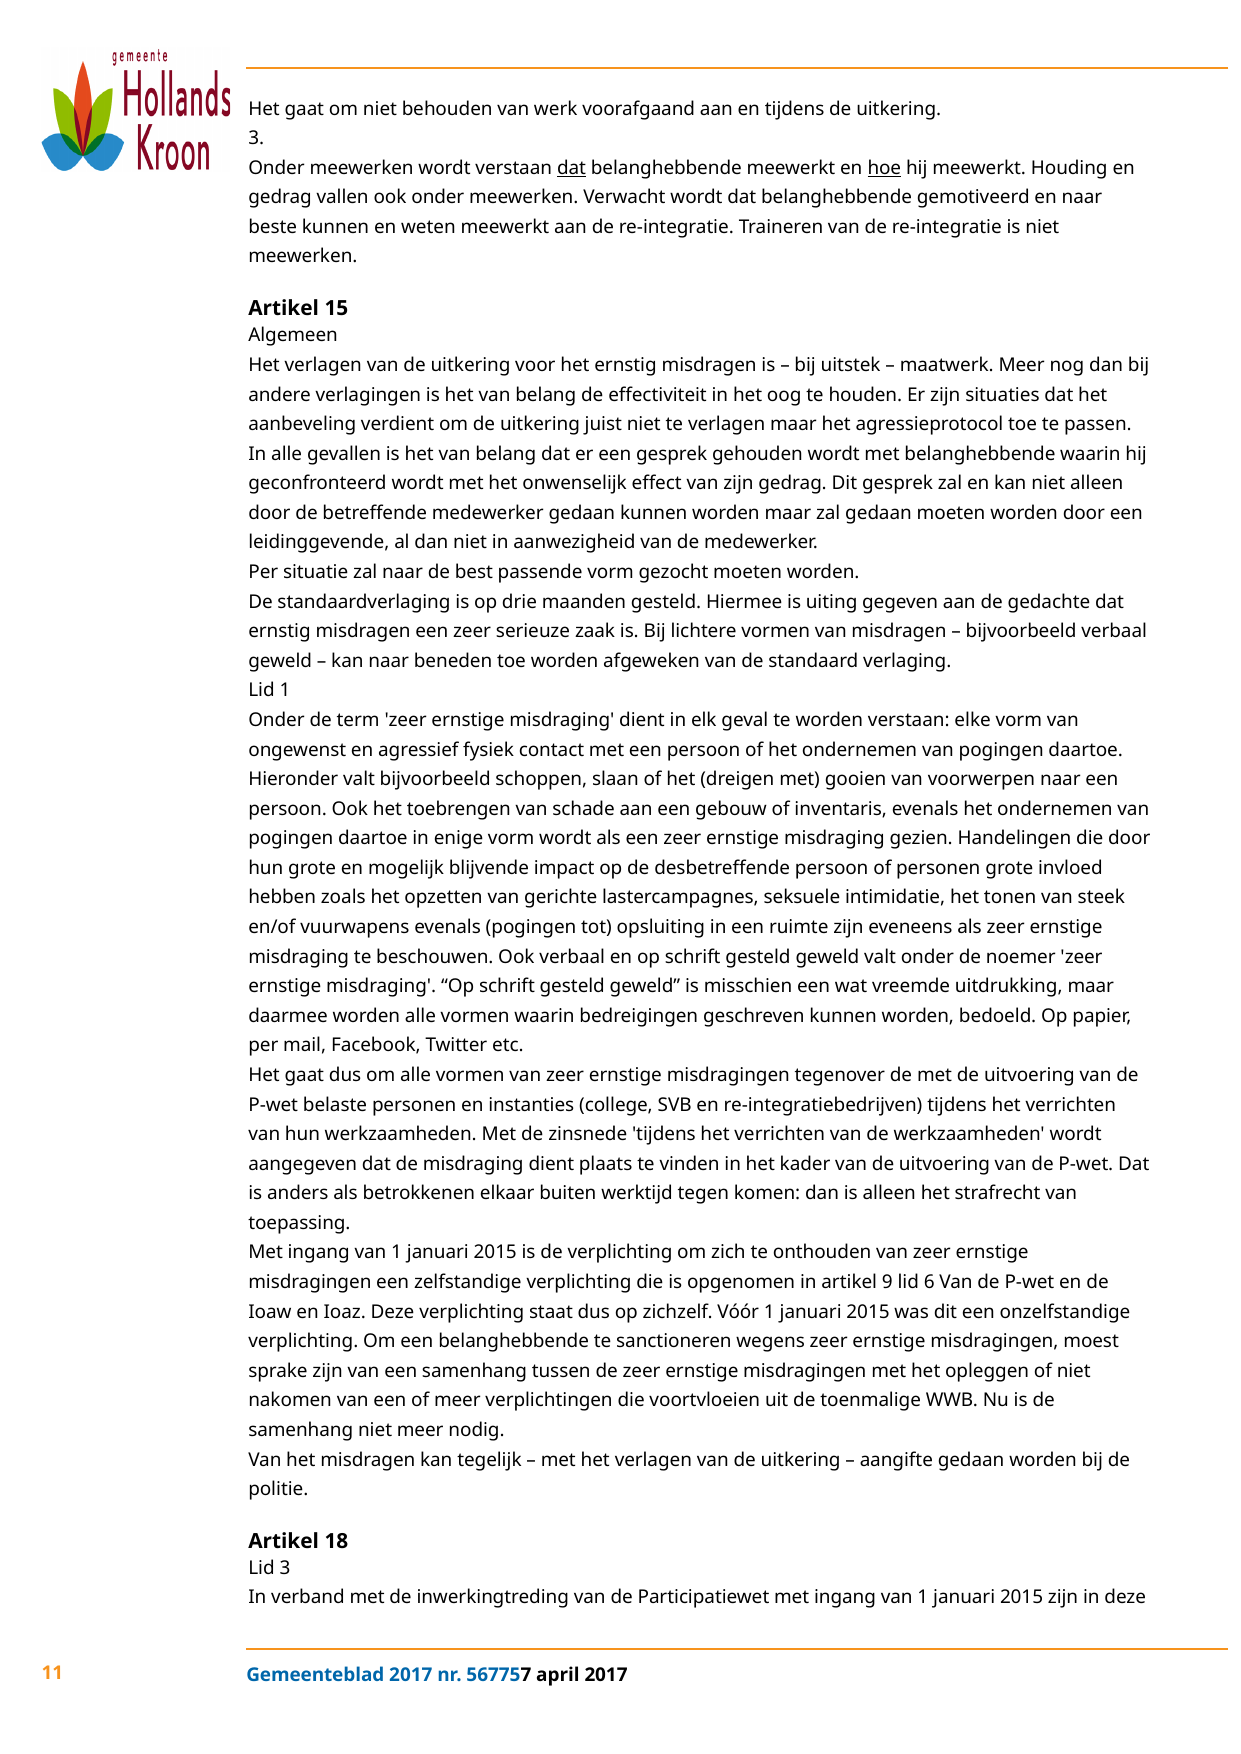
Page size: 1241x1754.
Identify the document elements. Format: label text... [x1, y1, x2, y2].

text Het gaat om niet behouden van werk voorafgaand aan en tijdens de uitkering. [248, 95, 1152, 121]
text Onder de term 'zeer ernstige misdraging' dient in elk geval te worden verstaan: elke vorm van ongewenst en agressief fysiek contact met een persoon of het ondernemen van pogingen daartoe. Hieronder valt bijvoorbeeld schoppen, slaan of het (dreigen met) gooien van voorwerpen naar een persoon. Ook het toebrengen van schade aan een gebouw of inventaris, evenals het ondernemen van pogingen daartoe in enige vorm wordt als een zeer ernstige misdraging gezien. Handelingen die door hun grote en mogelijk blijvende impact op de desbetreffende persoon of personen grote invloed hebben zoals het opzetten van gerichte lastercampagnes, seksuele intimidatie, het tonen van steek en/of vuurwapens evenals (pogingen tot) opsluiting in een ruimte zijn eveneens als zeer ernstige misdraging te beschouwen. Ook verbaal en op schrift gesteld geweld valt onder de noemer 'zeer ernstige misdraging'. “Op schrift gesteld geweld” is misschien een wat vreemde uitdrukking, maar daarmee worden alle vormen waarin bedreigingen geschreven kunnen worden, bedoeld. Op papier, per mail, Facebook, Twitter etc. [248, 706, 1152, 1057]
text Van het misdragen kan tegelijk – met het verlagen van de uitkering – aangifte gedaan worden bij de politie. [248, 1446, 1152, 1501]
text Met ingang van 1 januari 2015 is de verplichting om zich te onthouden van zeer ernstige misdragingen een zelfstandige verplichting die is opgenomen in artikel 9 lid 6 Van de P-wet en de Ioaw en Ioaz. Deze verplichting staat dus op zichzelf. Vóór 1 januari 2015 was dit een onzelfstandige verplichting. Om een belanghebbende te sanctioneren wegens zeer ernstige misdragingen, moest sprake zijn van een samenhang tussen de zeer ernstige misdragingen met het opleggen of niet nakomen van een of meer verplichtingen die voortvloeien uit de toenmalige WWB. Nu is de samenhang niet meer nodig. [248, 1239, 1152, 1442]
text Artikel 18 [248, 1526, 1152, 1554]
text Het gaat dus om alle vormen van zeer ernstige misdragingen tegenover de met de uitvoering van de P-wet belaste personen en instanties (college, SVB en re-integratiebedrijven) tijdens het verrichten van hun werkzaamheden. Met de zinsnede 'tijdens het verrichten van de werkzaamheden' wordt aangegeven dat de misdraging dient plaats te vinden in het kader van de uitvoering van de P-wet. Dat is anders als betrokkenen elkaar buiten werktijd tegen komen: dan is alleen het strafrecht van toepassing. [248, 1061, 1152, 1235]
text Onder meewerken wordt verstaan dat belanghebbende meewerkt en hoe hij meewerkt. Houding en gedrag vallen ook onder meewerken. Verwacht wordt dat belanghebbende gemotiveerd en naar beste kunnen en weten meewerkt aan de re-integratie. Traineren van de re-integratie is niet meewerken. [248, 154, 1152, 268]
text Lid 1 [248, 677, 1152, 702]
text Het verlagen van de uitkering voor het ernstig misdragen is – bij uitstek – maatwerk. Meer nog dan bij andere verlagingen is het van belang de effectiviteit in het oog te houden. Er zijn situaties dat het aanbeveling verdient om de uitkering juist niet te verlagen maar het agressieprotocol toe te passen. In alle gevallen is het van belang dat er een gesprek gehouden wordt met belanghebbende waarin hij geconfronteerd wordt met het onwenselijk effect van zijn gedrag. Dit gesprek zal en kan niet alleen door de betreffende medewerker gedaan kunnen worden maar zal gedaan moeten worden door een leidinggevende, al dan niet in aanwezigheid van de medewerker. [248, 351, 1152, 554]
text De standaardverlaging is op drie maanden gesteld. Hiermee is uiting gegeven aan de gedachte dat ernstig misdragen een zeer serieuze zaak is. Bij lichtere vormen van misdragen – bijvoorbeeld verbaal geweld – kan naar beneden toe worden afgeweken van de standaard verlaging. [248, 588, 1152, 673]
text In verband met de inwerkingtreding van de Participatiewet met ingang van 1 januari 2015 zijn in deze [248, 1584, 1152, 1609]
text Per situatie zal naar de best passende vorm gezocht moeten worden. [248, 558, 1152, 584]
text Algemeen [248, 322, 1152, 347]
picture [41, 47, 231, 172]
text 3. [248, 124, 1152, 150]
text Artikel 15 [248, 293, 1152, 322]
text Lid 3 [248, 1554, 1152, 1580]
